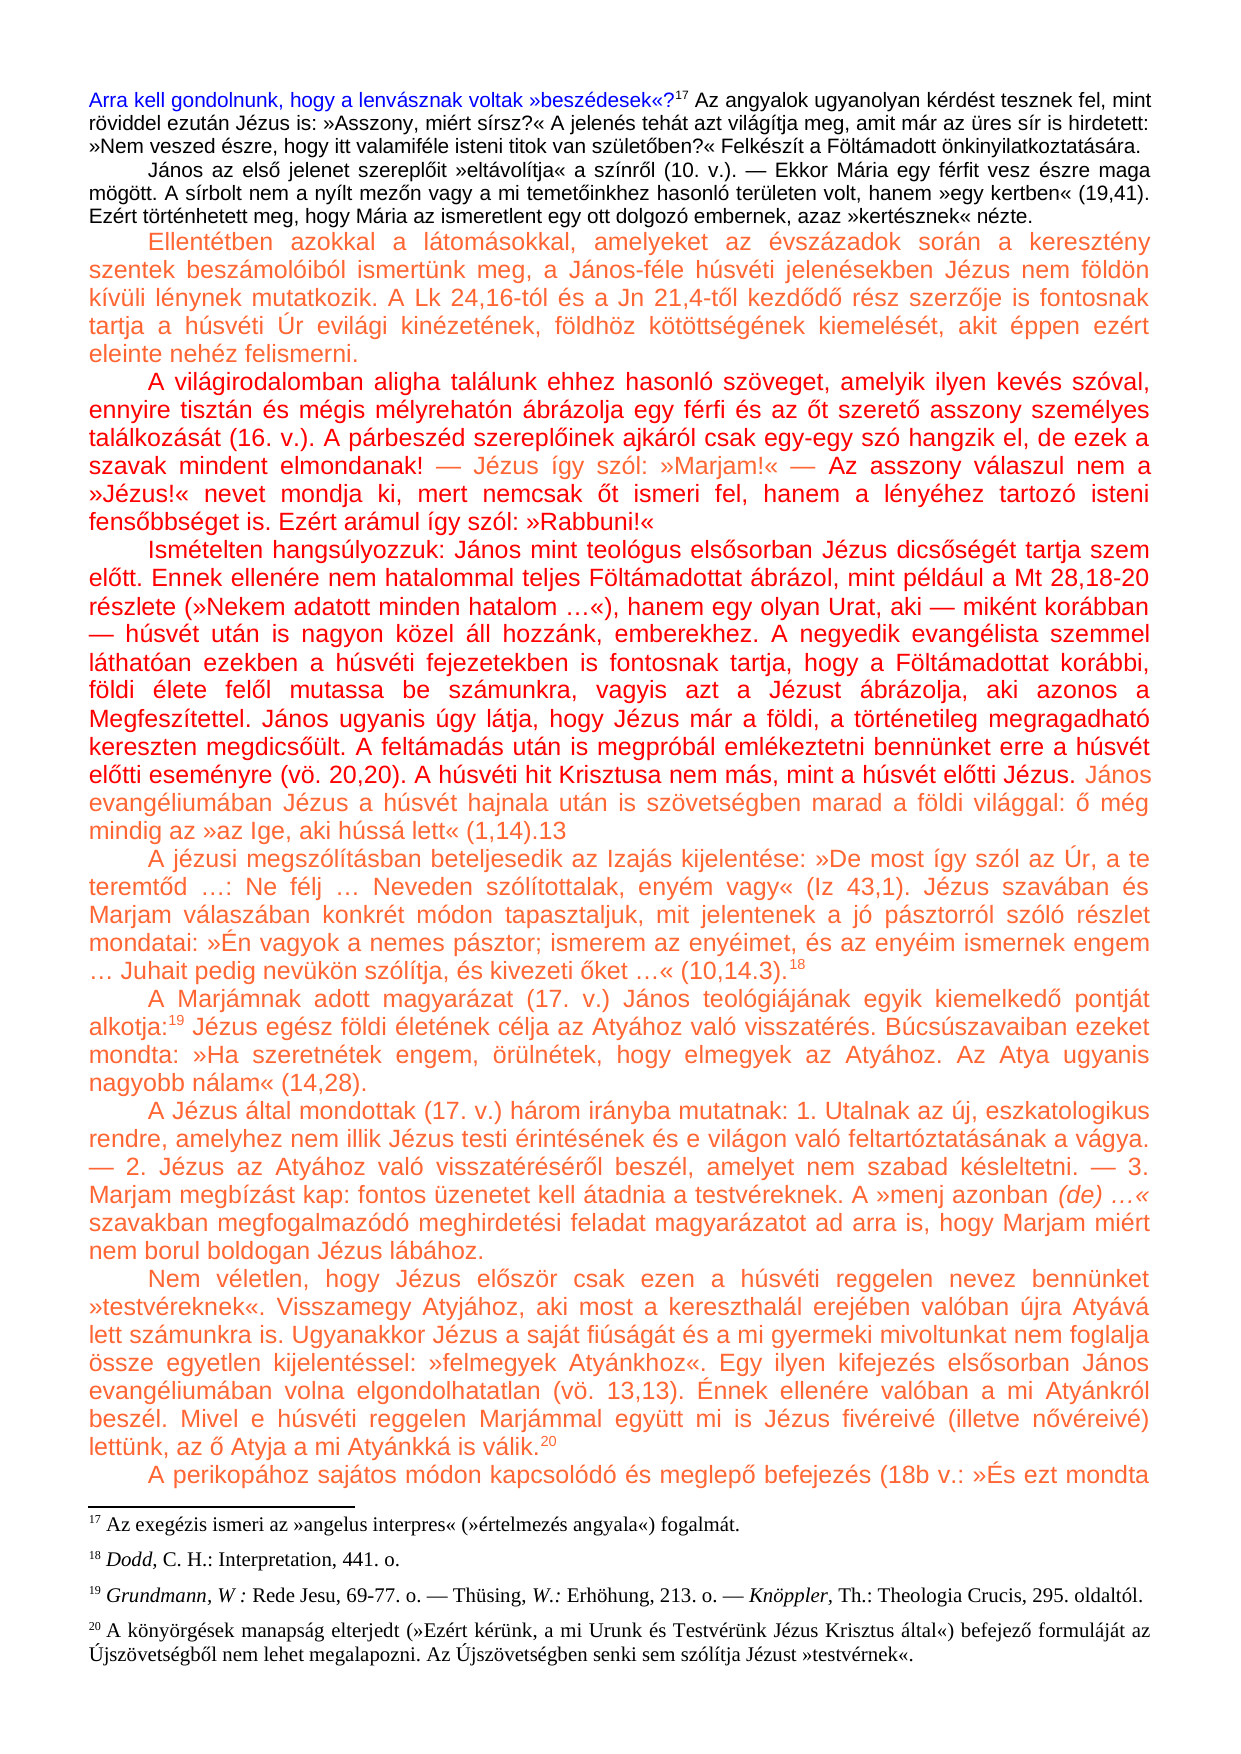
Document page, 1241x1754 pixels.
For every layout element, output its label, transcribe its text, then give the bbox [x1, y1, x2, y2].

text A Marjámnak adott magyarázat (17. v.) János teológiájának egyik kiemelkedő pontját alkotja: Jézus egész földi életének célja az Atyához való visszatérés. Búcsúszavaiban ezeket mondta: »Ha szeretnétek engem, örülnétek, hogy elmegyek az Atyához. Az Atya ugyanis nagyobb nálam« (14,28). [88, 984, 1152, 1097]
text Nem véletlen, hogy Jézus először csak ezen a húsvéti reggelen nevez bennünket »testvéreknek«. Visszamegy Atyjához, aki most a kereszthalál erejében valóban újra Atyává lett számunkra is. Ugyanakkor Jézus a saját fiúságát és a mi gyermeki mivoltunkat nem foglalja össze egyetlen kijelentéssel: »felmegyek Atyánkhoz«. Egy ilyen kifejezés elsősorban János evangéliumában volna elgondolhatatlan (vö. 13,13). Énnek ellenére valóban a mi Atyánkról beszél. Mivel e húsvéti reggelen Marjámmal együtt mi is Jézus fivéreivé (illetve nővéreivé) lettünk, az ő Atyja a mi Atyánkká is válik. [88, 1265, 1152, 1461]
text A perikopához sajátos módon kapcsolódó és meglepő befejezés (18b v.: »És ezt mondta [88, 1461, 1152, 1489]
text A könyörgések manapság elterjedt (»Ezért kérünk, a mi Urunk és Testvérünk Jézus Krisztus által«) befejező formuláját az Újszövetségből nem lehet megalapozni. Az Újszövetségben senki sem szólítja Jézust »testvérnek«. [88, 1619, 1152, 1665]
text Ismételten hangsúlyozzuk: János mint teológus elsősorban Jézus dicsőségét tartja szem előtt. Ennek ellenére nem hatalommal teljes Föltámadottat ábrázol, mint például a Mt 28,18-20 részlete (»Nekem adatott minden hatalom …«), hanem egy olyan Urat, aki — miként korábban — húsvét után is nagyon közel áll hozzánk, emberekhez. A negyedik evangélista szemmel láthatóan ezekben a húsvéti fejezetekben is fontosnak tartja, hogy a Föltámadottat korábbi, földi élete felől mutassa be számunkra, vagyis azt a Jézust ábrázolja, aki azonos a Megfeszítettel. János ugyanis úgy látja, hogy Jézus már a földi, a történetileg megragadható kereszten megdicsőült. A feltámadás után is megpróbál emlékeztetni bennünket erre a húsvét előtti eseményre (vö. 20,20). A húsvéti hit Krisztusa nem más, mint a húsvét előtti Jézus. János evangéliumában Jézus a húsvét hajnala után is szövetségben marad a földi világgal: ő még mindig az »az Ige, aki hússá lett« (1,14).13 [88, 536, 1152, 844]
text Grundmann, W : Rede Jesu, 69-77. o. — Thüsing, W.: Erhöhung, 213. o. — Knöppler, Th.: Theologia Crucis, 295. oldaltól. [88, 1584, 1152, 1607]
text Ellentétben azokkal a látomásokkal, amelyeket az évszázadok során a keresztény szentek beszámolóiból ismertünk meg, a János-féle húsvéti jelenésekben Jézus nem földön kívüli lénynek mutatkozik. A Lk 24,16-tól és a Jn 21,4-től kezdődő rész szerzője is fontosnak tartja a húsvéti Úr evilági kinézetének, földhöz kötöttségének kiemelését, akit éppen ezért eleinte nehéz felismerni. [88, 228, 1152, 368]
text A Jézus által mondottak (17. v.) három irányba mutatnak: 1. Utalnak az új, eszkatologikus rendre, amelyhez nem illik Jézus testi érintésének és e világon való feltartóztatásának a vágya. — 2. Jézus az Atyához való visszatéréséről beszél, amelyet nem szabad késleltetni. — 3. Marjam megbízást kap: fontos üzenetet kell átadnia a testvéreknek. A »menj azonban (de) …« szavakban megfogalmazódó meghirdetési feladat magyarázatot ad arra is, hogy Marjam miért nem borul boldogan Jézus lábához. [88, 1097, 1152, 1265]
text Az exegézis ismeri az »angelus interpres« (»értelmezés angyala«) fogalmát. [88, 1513, 1152, 1536]
text A világirodalomban aligha találunk ehhez hasonló szöveget, amelyik ilyen kevés szóval, ennyire tisztán és mégis mélyrehatón ábrázolja egy férfi és az őt szerető asszony személyes találkozását (16. v.). A párbeszéd szereplőinek ajkáról csak egy-egy szó hangzik el, de ezek a szavak mindent elmondanak! — Jézus így szól: »Marjam!« — Az asszony válaszul nem a »Jézus!« nevet mondja ki, mert nemcsak őt ismeri fel, hanem a lényéhez tartozó isteni fensőbbséget is. Ezért arámul így szól: »Rabbuni!« [88, 368, 1152, 536]
text A jézusi megszólításban beteljesedik az Izajás kijelentése: »De most így szól az Úr, a te teremtőd …: Ne félj … Neveden szólítottalak, enyém vagy« (Iz 43,1). Jézus szavában és Marjam válaszában konkrét módon tapasztaljuk, mit jelentenek a jó pásztorról szóló részlet mondatai: »Én vagyok a nemes pásztor; ismerem az enyéimet, és az enyéim ismernek engem … Juhait pedig nevükön szólítja, és kivezeti őket …« (10,14.3). [88, 844, 1152, 984]
text Dodd, C. H.: Interpretation, 441. o. [88, 1548, 1152, 1571]
text János az első jelenet szereplőit »eltávolítja« a színről (10. v.). — Ekkor Mária egy férfit vesz észre maga mögött. A sírbolt nem a nyílt mezőn vagy a mi temetőinkhez hasonló területen volt, hanem »egy kertben« (19,41). Ezért történhetett meg, hogy Mária az ismeretlent egy ott dolgozó embernek, azaz »kertésznek« nézte. [88, 158, 1152, 228]
text Arra kell gondolnunk, hogy a lenvásznak voltak »beszédesek«? Az angyalok ugyanolyan kérdést tesznek fel, mint röviddel ezután Jézus is: »Asszony, miért sírsz?« A jelenés tehát azt világítja meg, amit már az üres sír is hirdetett: »Nem veszed észre, hogy itt valamiféle isteni titok van születőben?« Felkészít a Föltámadott önkinyilatkoztatására. [88, 88, 1152, 158]
